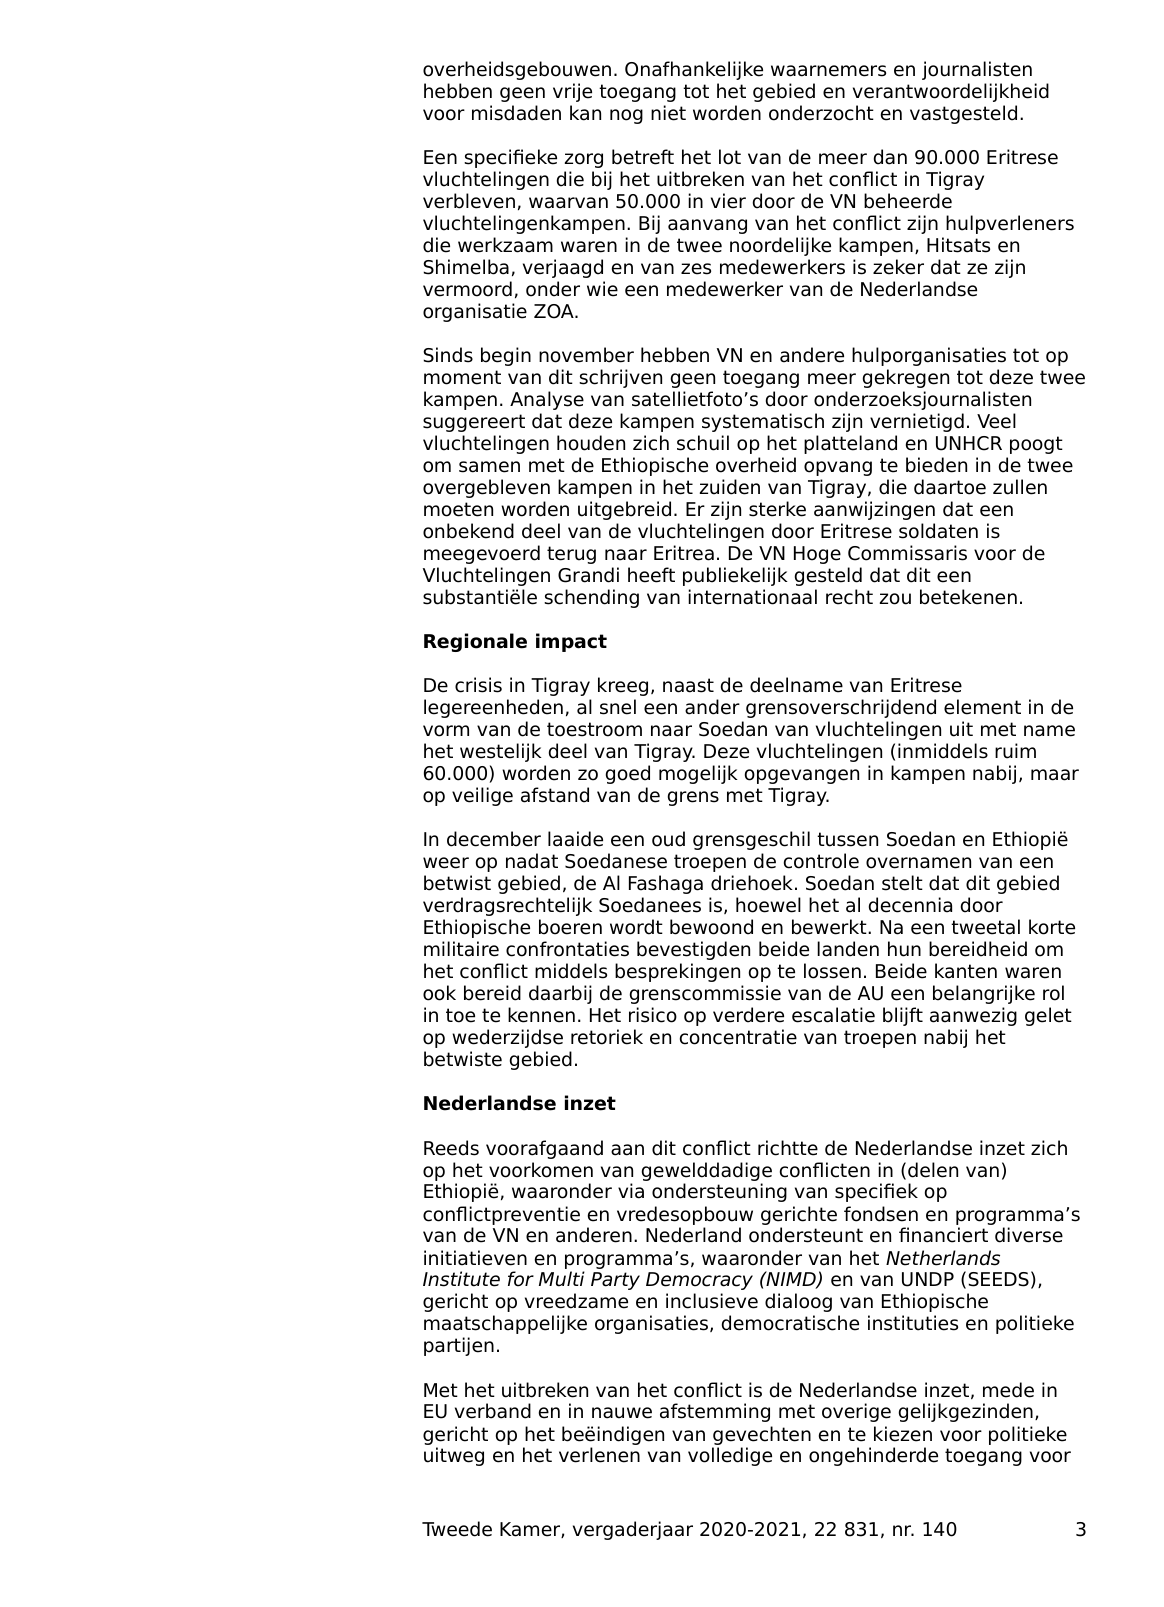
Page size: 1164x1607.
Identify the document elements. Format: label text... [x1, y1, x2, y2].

text Met het uitbreken van het conflict is de Nederlandse inzet, mede in EU verband en in nauwe afstemming met overige gelijkgezinden, gericht op het beëindigen van gevechten en te kiezen voor politieke uitweg en het verlenen van volledige en ongehinderde toegang voor [422, 1379, 1087, 1467]
text Sinds begin november hebben VN en andere hulporganisaties tot op moment van dit schrijven geen toegang meer gekregen tot deze twee kampen. Analyse van satellietfoto’s door onderzoeksjournalisten suggereert dat deze kampen systematisch zijn vernietigd. Veel vluchtelingen houden zich schuil op het platteland en UNHCR poogt om samen met de Ethiopische overheid opvang te bieden in de twee overgebleven kampen in het zuiden van Tigray, die daartoe zullen moeten worden uitgebreid. Er zijn sterke aanwijzingen dat een onbekend deel van de vluchtelingen door Eritrese soldaten is meegevoerd terug naar Eritrea. De VN Hoge Commissaris voor de Vluchtelingen Grandi heeft publiekelijk gesteld dat dit een substantiële schending van internationaal recht zou betekenen. [422, 345, 1087, 609]
text Een specifieke zorg betreft het lot van de meer dan 90.000 Eritrese vluchtelingen die bij het uitbreken van het conflict in Tigray verbleven, waarvan 50.000 in vier door de VN beheerde vluchtelingenkampen. Bij aanvang van het conflict zijn hulpverleners die werkzaam waren in de twee noordelijke kampen, Hitsats en Shimelba, verjaagd en van zes medewerkers is zeker dat ze zijn vermoord, onder wie een medewerker van de Nederlandse organisatie ZOA. [422, 147, 1087, 323]
text De crisis in Tigray kreeg, naast de deelname van Eritrese legereenheden, al snel een ander grensoverschrijdend element in de vorm van de toestroom naar Soedan van vluchtelingen uit met name het westelijk deel van Tigray. Deze vluchtelingen (inmiddels ruim 60.000) worden zo goed mogelijk opgevangen in kampen nabij, maar op veilige afstand van de grens met Tigray. [422, 675, 1087, 807]
subtitle Regionale impact [422, 631, 1087, 653]
text Reeds voorafgaand aan dit conflict richtte de Nederlandse inzet zich op het voorkomen van gewelddadige conflicten in (delen van) Ethiopië, waaronder via ondersteuning van specifiek op conflictpreventie en vredesopbouw gerichte fondsen en programma’s van de VN en anderen. Nederland ondersteunt en financiert diverse initiatieven en programma’s, waaronder van het Netherlands Institute for Multi Party Democracy (NIMD) en van UNDP (SEEDS), gericht op vreedzame en inclusieve dialoog van Ethiopische maatschappelijke organisaties, democratische instituties en politieke partijen. [422, 1137, 1087, 1357]
text overheidsgebouwen. Onafhankelijke waarnemers en journalisten hebben geen vrije toegang tot het gebied en verantwoordelijkheid voor misdaden kan nog niet worden onderzocht en vastgesteld. [422, 59, 1087, 125]
subtitle Nederlandse inzet [422, 1093, 1087, 1115]
text In december laaide een oud grensgeschil tussen Soedan en Ethiopië weer op nadat Soedanese troepen de controle overnamen van een betwist gebied, de Al Fashaga driehoek. Soedan stelt dat dit gebied verdragsrechtelijk Soedanees is, hoewel het al decennia door Ethiopische boeren wordt bewoond en bewerkt. Na een tweetal korte militaire confrontaties bevestigden beide landen hun bereidheid om het conflict middels besprekingen op te lossen. Beide kanten waren ook bereid daarbij de grenscommissie van de AU een belangrijke rol in toe te kennen. Het risico op verdere escalatie blijft aanwezig gelet op wederzijdse retoriek en concentratie van troepen nabij het betwiste gebied. [422, 829, 1087, 1071]
